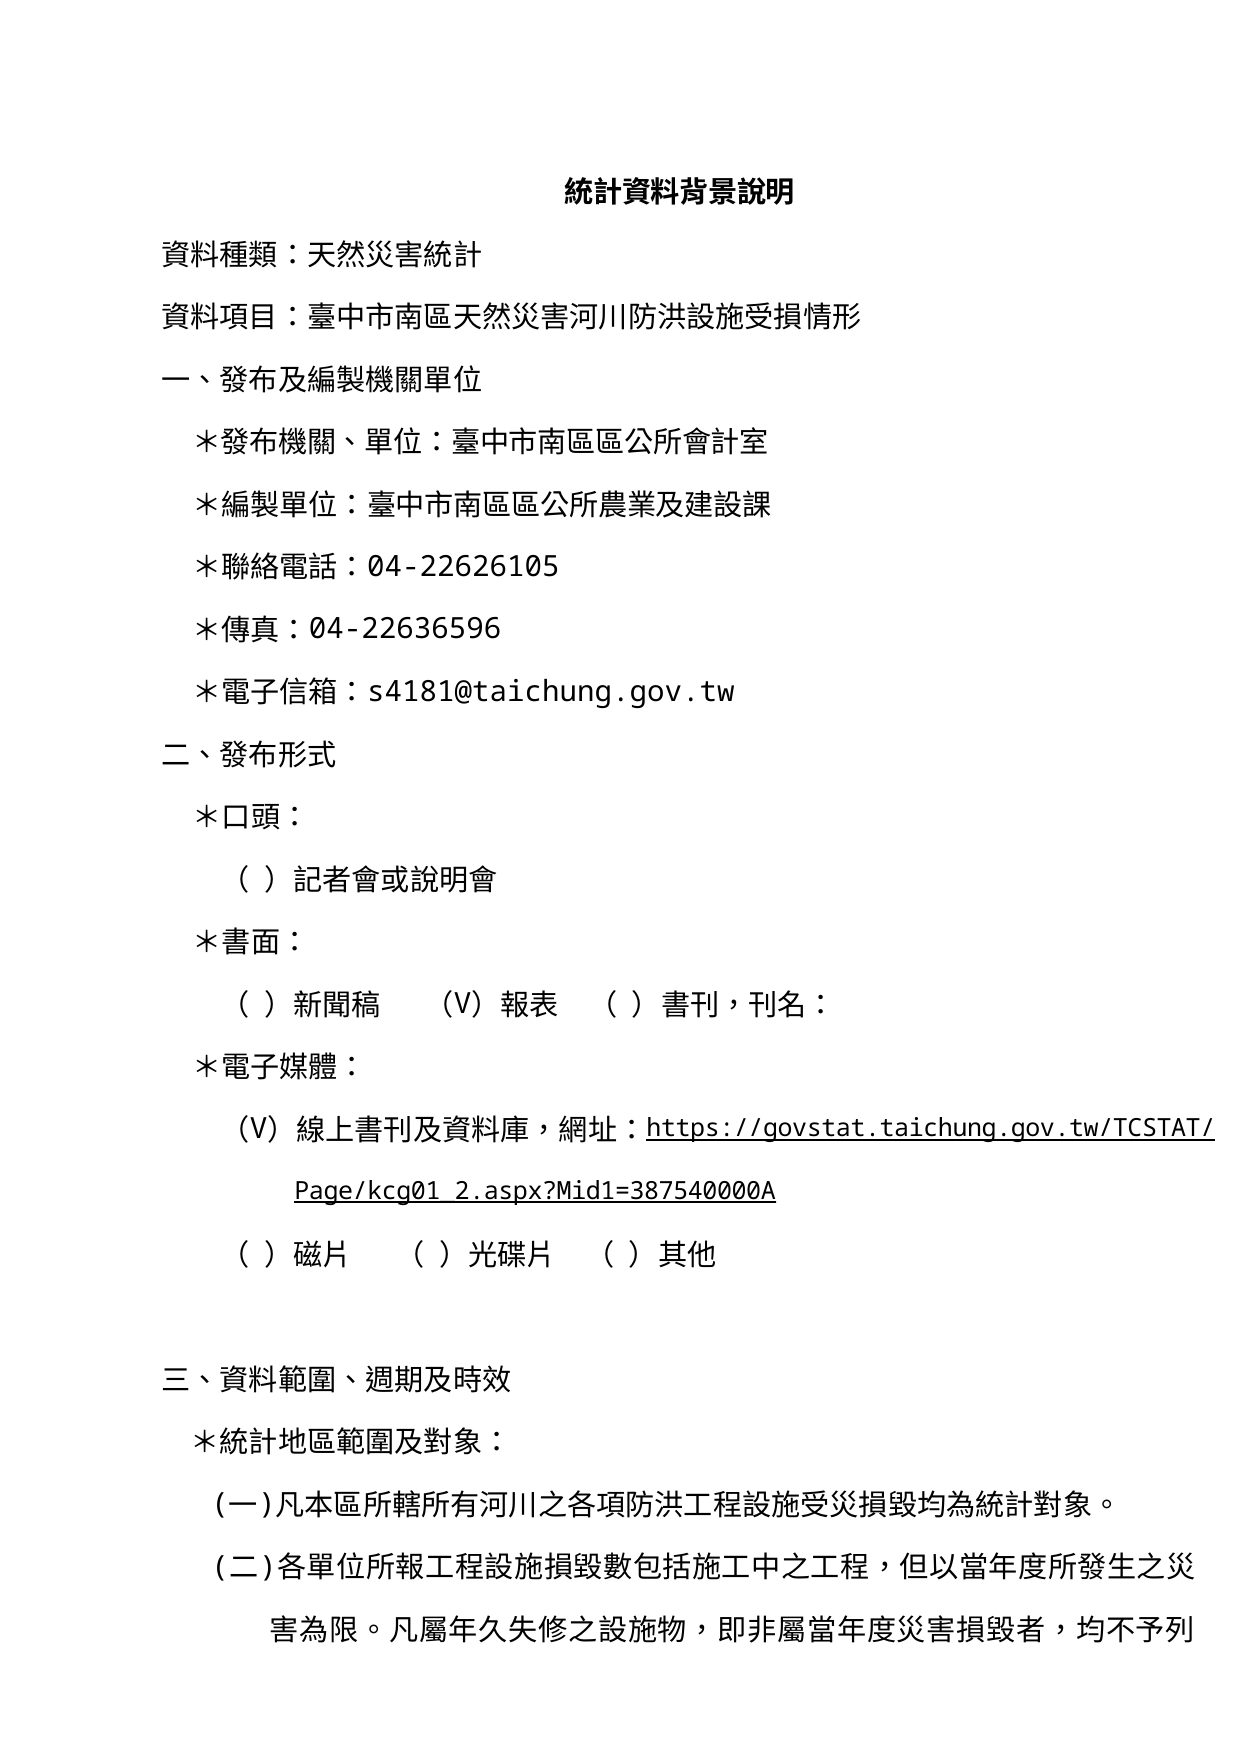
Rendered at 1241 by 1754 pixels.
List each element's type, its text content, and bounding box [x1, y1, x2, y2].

table_header 統計資料背景說明 資料種類：天然災害統計 資料項目：臺中市南區天然災害河川防洪設施受損情形 一、發布及編製機關單位 ＊發布機關、單位：臺中市南區區公所會計室 ＊編製單位：臺中市南區區公所農業及建設課 ＊聯絡電話：04-22626105 ＊傳真：04-22636596 ＊電子信箱：s4181@taichung.gov.tw 二、發布形式 口頭： （ ）記者會或說明會 書面： （ ）新聞稿 （V）報表 （ ）書刊，刊名： ＊電子媒體： （V）線上書刊及資料庫，網址：https://govstat.taichung.gov.tw/TCSTAT/Page/kcg01_2.aspx?Mid1=387540000A （ ）磁片 （ ）光碟片 （ ）其他 三、資料範圍、週期及時效 ＊統計地區範圍及對象： (一)凡本區所轄所有河川之各項防洪工程設施受災損毀均為統計對象。 (二)各單位所報工程設施損毀數包括施工中之工程，但以當年度所發生之災害為限。凡屬年久失修之設施物，即非屬當年度災害損毀者，均不予列報。 ＊統計標準時間：以每年1月1日至12月底之事實為準。 ＊統計項目定義： (一)災害種類(災害名稱)：係指地震災害、颱風災害、水患災害、乾旱災害及其他天然災害之名稱。 (二)災害時間：係指災害發生日期。 (三)水系別：按每一水系(係自河川界點以下至出海口)區別。 (四)堤防：築於河岸，防止河水泛濫，以保護田舍或導流歸槽之建築物。 (五)護岸：為保護天然河岸而直接建築於岸坡（包括伸入河底部份之構造 物），其目的以抵禦水流沖刷，防止河岸沖蝕。 (六)水門：視河川水位高度關閉閘門以阻斷倒灌情形發生之構造物。 (七)表中未列名之工程設施項目填入「其他」欄，並附註說明。 (八)搶修(搶險)：在受災當時或災害發生前，為搶救某項工程設施，使不致流失之臨時權宜措施。 (九)復建：受災害損毀之工程設施，經施工修建，使恢復原狀及其功能者。 ＊統計單位：公尺、座、處、新臺幣千元 ＊統計分類： (一)縱行科目：分為災害時間、水系別、河川別、設施地點、設施名稱、受損情形、預估經費等項。受損情形再分為堤防、護岸、水門、其他；預估經費再分為總計、搶修(搶險)、復建。 (二)橫列科目：依災害種類(災害名稱)分類，包括地震災害、颱風災害、水患災害、乾旱災害及其他天然災害之名稱。 ＊發布週期：年 ＊時效：15日 ＊資料變革：無 四、公開資料發布訊息 ＊預告發布日期：每年終了15日。(原訂預告發布日期如遇例假日或國定假日則延至下一個工作日發布) ＊同步發送單位：臺中市政府主計處 五、資料品質 ＊統計指標編製方法與資料來源說明：本所農業及建設課依據里鄰長及橋樑巡守人員通報資料編製。 ＊統計資料交叉查核及確保資料合理性之機制：由電腦系統自動進行加總交叉查核。 六、須注意及預定改變之事項：表號 11260-90-01-3 七、其他事項：無 [150, 148, 1209, 1648]
